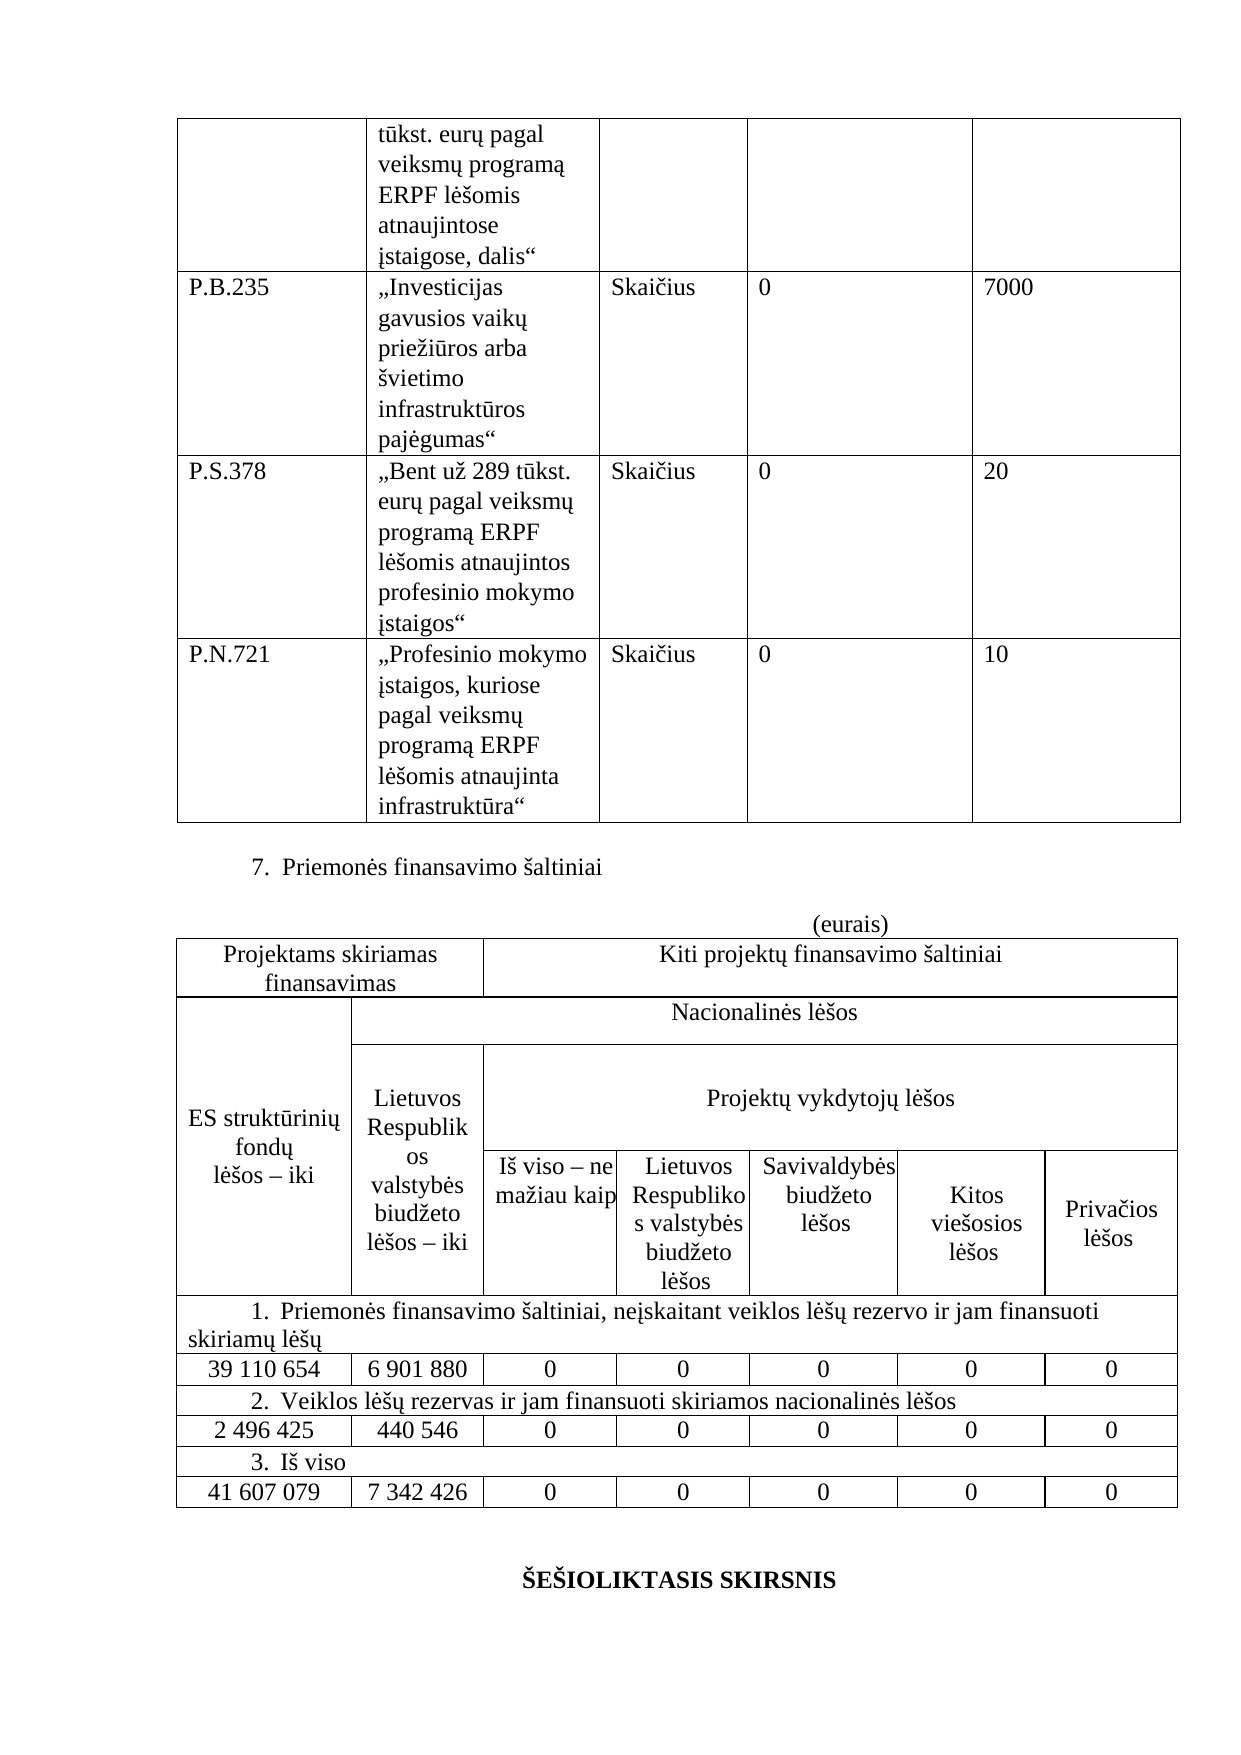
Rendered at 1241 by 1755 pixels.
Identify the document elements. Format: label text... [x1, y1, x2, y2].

text (eurais) [177, 909, 904, 938]
table_cell 10 [973, 639, 1180, 822]
table_header Projektams skiriamas finansavimas [177, 939, 483, 996]
table_cell 0 [898, 1354, 1044, 1385]
table_cell Kitos viešosios lėšos [898, 1151, 1044, 1295]
table_cell 0 [484, 1477, 616, 1507]
table_cell 0 [1046, 1354, 1177, 1385]
table_cell 0 [617, 1354, 749, 1385]
text ŠEŠIOLIKTASIS SKIRSNIS [177, 1566, 1181, 1594]
table_cell Nacionalinės lėšos [352, 998, 1177, 1044]
table_cell „Profesinio mokymo įstaigos, kuriose pagal veiksmų programą ERPF lėšomis atnaujinta infrastruktūra“ [367, 639, 599, 822]
table_header Kiti projektų finansavimo šaltiniai [484, 939, 1177, 996]
table_cell P.S.378 [178, 456, 366, 638]
table_cell 1. Priemonės finansavimo šaltiniai, neįskaitant veiklos lėšų rezervo ir jam finansuoti skiriamų lėšų [177, 1296, 1177, 1353]
table_cell 0 [748, 272, 972, 455]
table_cell Lietuvos Respublikos valstybės biudžeto lėšos [617, 1151, 749, 1295]
table_cell 2. Veiklos lėšų rezervas ir jam finansuoti skiriamos nacionalinės lėšos [177, 1386, 1177, 1414]
table_cell 7000 [973, 272, 1180, 455]
table_cell tūkst. eurų pagal veiksmų programą ERPF lėšomis atnaujintose įstaigose, dalis“ [367, 119, 599, 271]
table_cell P.B.235 [178, 272, 366, 455]
table_cell 0 [617, 1416, 749, 1446]
table_cell ES struktūrinių fondų lėšos – iki [177, 998, 351, 1295]
table_cell 7 342 426 [352, 1477, 483, 1507]
text 7. Priemonės finansavimo šaltiniai [251, 852, 1181, 880]
table_cell 0 [484, 1416, 616, 1446]
table_cell Savivaldybės biudžeto lėšos [750, 1151, 897, 1295]
table_cell 20 [973, 456, 1180, 638]
table_cell 0 [1046, 1416, 1177, 1446]
table_cell 0 [617, 1477, 749, 1507]
table_cell Skaičius [600, 639, 747, 822]
table_cell 0 [750, 1416, 897, 1446]
table_cell 39 110 654 [177, 1354, 351, 1385]
table_cell 0 [750, 1477, 897, 1507]
table_cell Skaičius [600, 272, 747, 455]
table_cell Projektų vykdytojų lėšos [484, 1045, 1177, 1150]
table_cell 0 [898, 1477, 1044, 1507]
table_cell 440 546 [352, 1416, 483, 1446]
table_cell 0 [484, 1354, 616, 1385]
table_cell Skaičius [600, 456, 747, 638]
table_cell 41 607 079 [177, 1477, 351, 1507]
table_cell 6 901 880 [352, 1354, 483, 1385]
table_cell „Bent už 289 tūkst. eurų pagal veiksmų programą ERPF lėšomis atnaujintos profesinio mokymo įstaigos“ [367, 456, 599, 638]
table_cell 3. Iš viso [177, 1447, 1177, 1476]
table_cell „Investicijas gavusios vaikų priežiūros arba švietimo infrastruktūros pajėgumas“ [367, 272, 599, 455]
table_cell P.N.721 [178, 639, 366, 822]
table_cell 0 [898, 1416, 1044, 1446]
table_cell 0 [1046, 1477, 1177, 1507]
table_cell 0 [748, 456, 972, 638]
table_cell Lietuvos Respublikos valstybės biudžeto lėšos – iki [352, 1045, 483, 1295]
table_cell [178, 119, 366, 271]
table_cell Iš viso – ne mažiau kaip [484, 1151, 616, 1295]
table_cell 0 [750, 1354, 897, 1385]
table_cell 0 [748, 639, 972, 822]
table_cell [600, 119, 747, 271]
table_cell 2 496 425 [177, 1416, 351, 1446]
table_cell [748, 119, 972, 271]
table_cell [973, 119, 1180, 271]
table_cell Privačios lėšos [1046, 1151, 1177, 1295]
